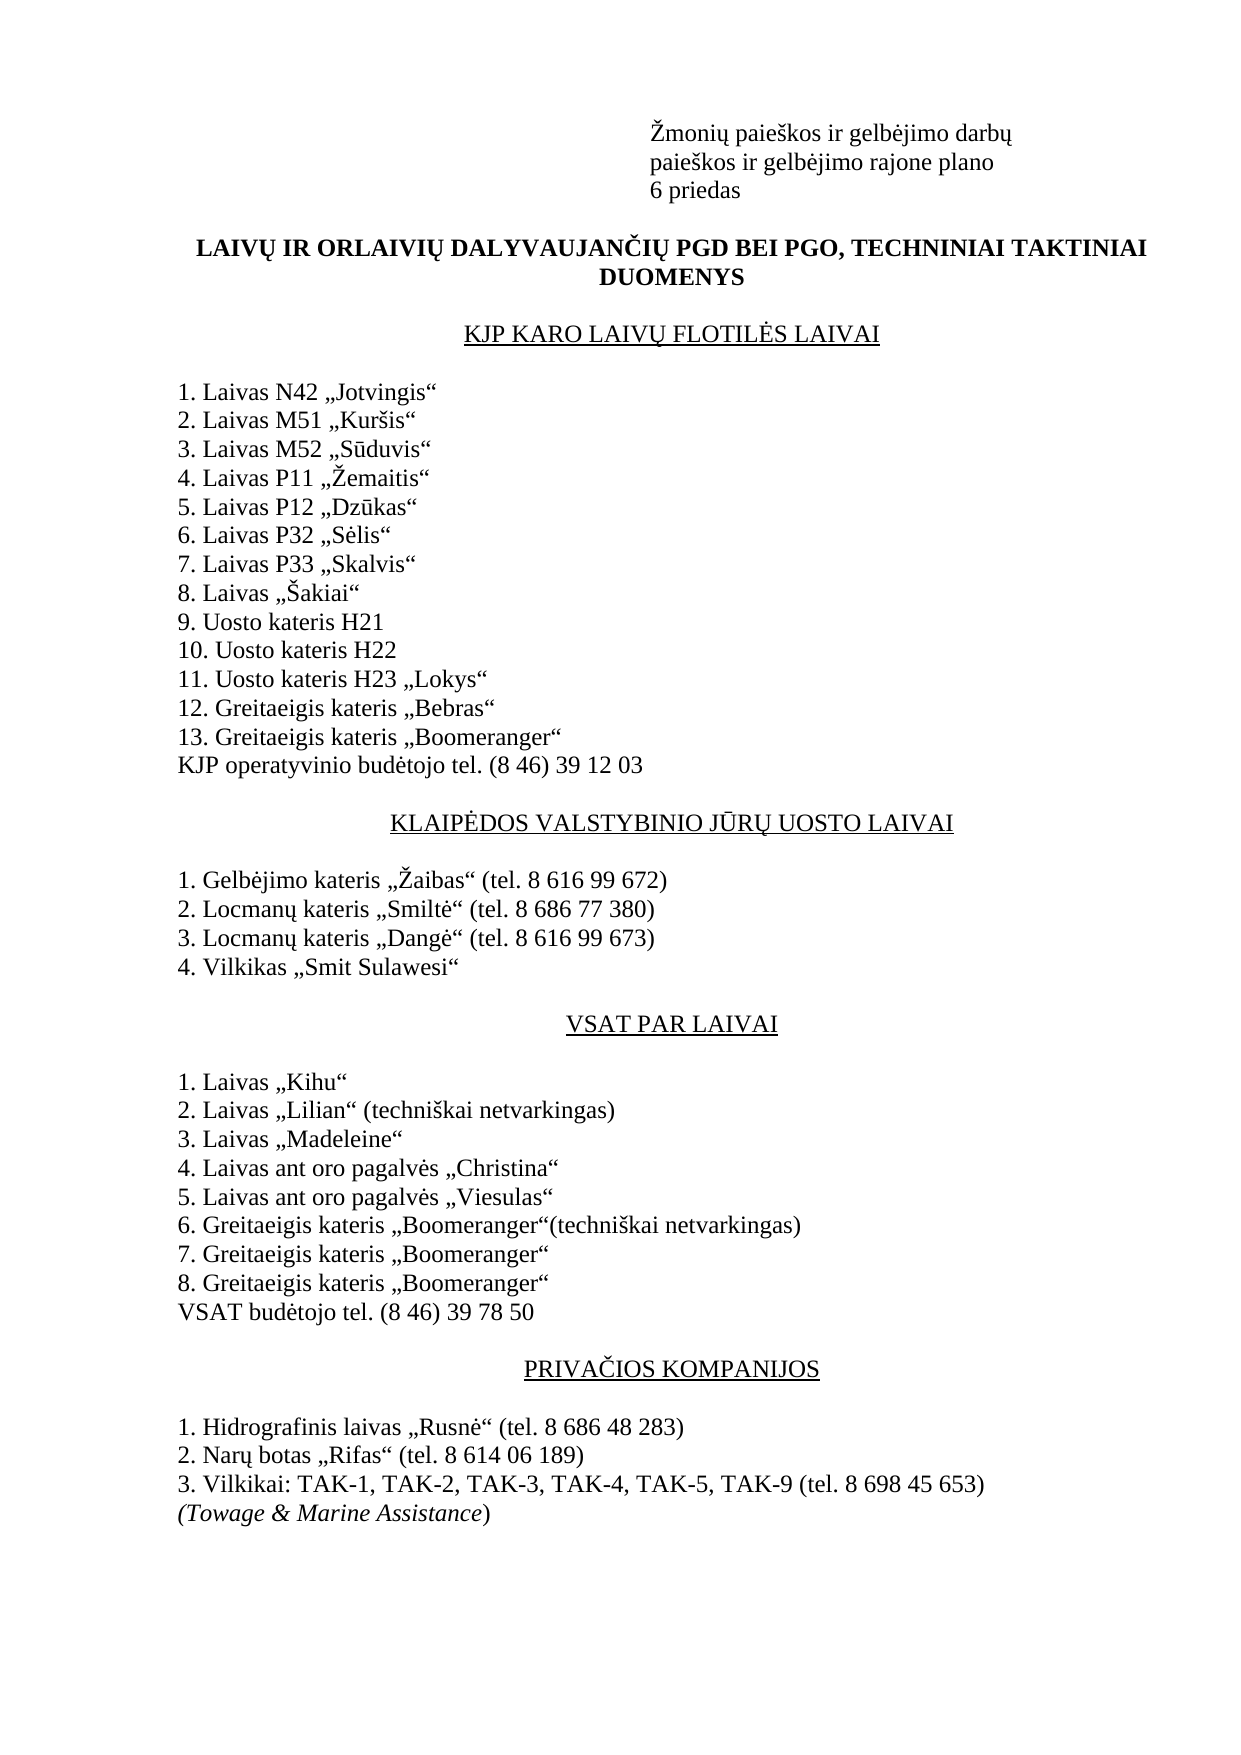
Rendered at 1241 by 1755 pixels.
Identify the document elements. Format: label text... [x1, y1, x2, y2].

text 10. Uosto kateris H22 [177, 636, 1166, 664]
text 3. Laivas „Madeleine“ [177, 1124, 1166, 1153]
text 13. Greitaeigis kateris „Boomeranger“ [177, 722, 1166, 751]
text 6. Laivas P32 „Sėlis“ [177, 521, 1166, 549]
text VSAT budėtojo tel. (8 46) 39 78 50 [177, 1297, 1166, 1326]
text 5. Laivas ant oro pagalvės „Viesulas“ [177, 1182, 1166, 1211]
text 2. Locmanų kateris „Smiltė“ (tel. 8 686 77 380) [177, 894, 1166, 923]
text 6. Greitaeigis kateris „Boomeranger“(techniškai netvarkingas) [177, 1211, 1166, 1239]
text Žmonių paieškos ir gelbėjimo darbų [650, 118, 1166, 147]
text 8. Greitaeigis kateris „Boomeranger“ [177, 1268, 1166, 1297]
text 4. Laivas P11 „Žemaitis“ [177, 463, 1166, 492]
text LAIVŲ IR ORLAIVIŲ DALYVAUJANČIŲ PGD BEI PGO, TECHNINIAI TAKTINIAI DUOMENYS [177, 233, 1166, 291]
text 4. Laivas ant oro pagalvės „Christina“ [177, 1153, 1166, 1182]
text KLAIPĖDOS VALSTYBINIO JŪRŲ UOSTO LAIVAI [177, 808, 1166, 837]
text PRIVAČIOS KOMPANIJOS [177, 1354, 1166, 1383]
text 5. Laivas P12 „Dzūkas“ [177, 492, 1166, 521]
text 2. Laivas „Lilian“ (techniškai netvarkingas) [177, 1096, 1166, 1124]
text paieškos ir gelbėjimo rajone plano [649, 147, 1166, 176]
text 2. Laivas M51 „Kuršis“ [177, 406, 1166, 434]
text KJP operatyvinio budėtojo tel. (8 46) 39 12 03 [177, 751, 1166, 779]
text KJP KARO LAIVŲ FLOTILĖS LAIVAI [177, 319, 1166, 348]
text 1. Gelbėjimo kateris „Žaibas“ (tel. 8 616 99 672) [177, 866, 1166, 894]
text 3. Vilkikai: TAK-1, TAK-2, TAK-3, TAK-4, TAK-5, TAK-9 (tel. 8 698 45 653) [177, 1469, 1166, 1498]
text 7. Greitaeigis kateris „Boomeranger“ [177, 1239, 1166, 1268]
text 8. Laivas „Šakiai“ [177, 578, 1166, 607]
text 2. Narų botas „Rifas“ (tel. 8 614 06 189) [177, 1441, 1166, 1469]
text 1. Laivas „Kihu“ [177, 1067, 1166, 1096]
text 7. Laivas P33 „Skalvis“ [177, 549, 1166, 578]
text 9. Uosto kateris H21 [177, 607, 1166, 636]
text 1. Hidrografinis laivas „Rusnė“ (tel. 8 686 48 283) [177, 1412, 1166, 1441]
text VSAT PAR LAIVAI [177, 1009, 1166, 1038]
text 3. Locmanų kateris „Dangė“ (tel. 8 616 99 673) [177, 923, 1166, 952]
text 6 priedas [649, 176, 1166, 204]
text (Towage & Marine Assistance) [177, 1498, 1166, 1527]
text 3. Laivas M52 „Sūduvis“ [177, 434, 1166, 463]
text 1. Laivas N42 „Jotvingis“ [177, 377, 1166, 406]
text 4. Vilkikas „Smit Sulawesi“ [177, 952, 1166, 981]
text 12. Greitaeigis kateris „Bebras“ [177, 693, 1166, 722]
text 11. Uosto kateris H23 „Lokys“ [177, 664, 1166, 693]
